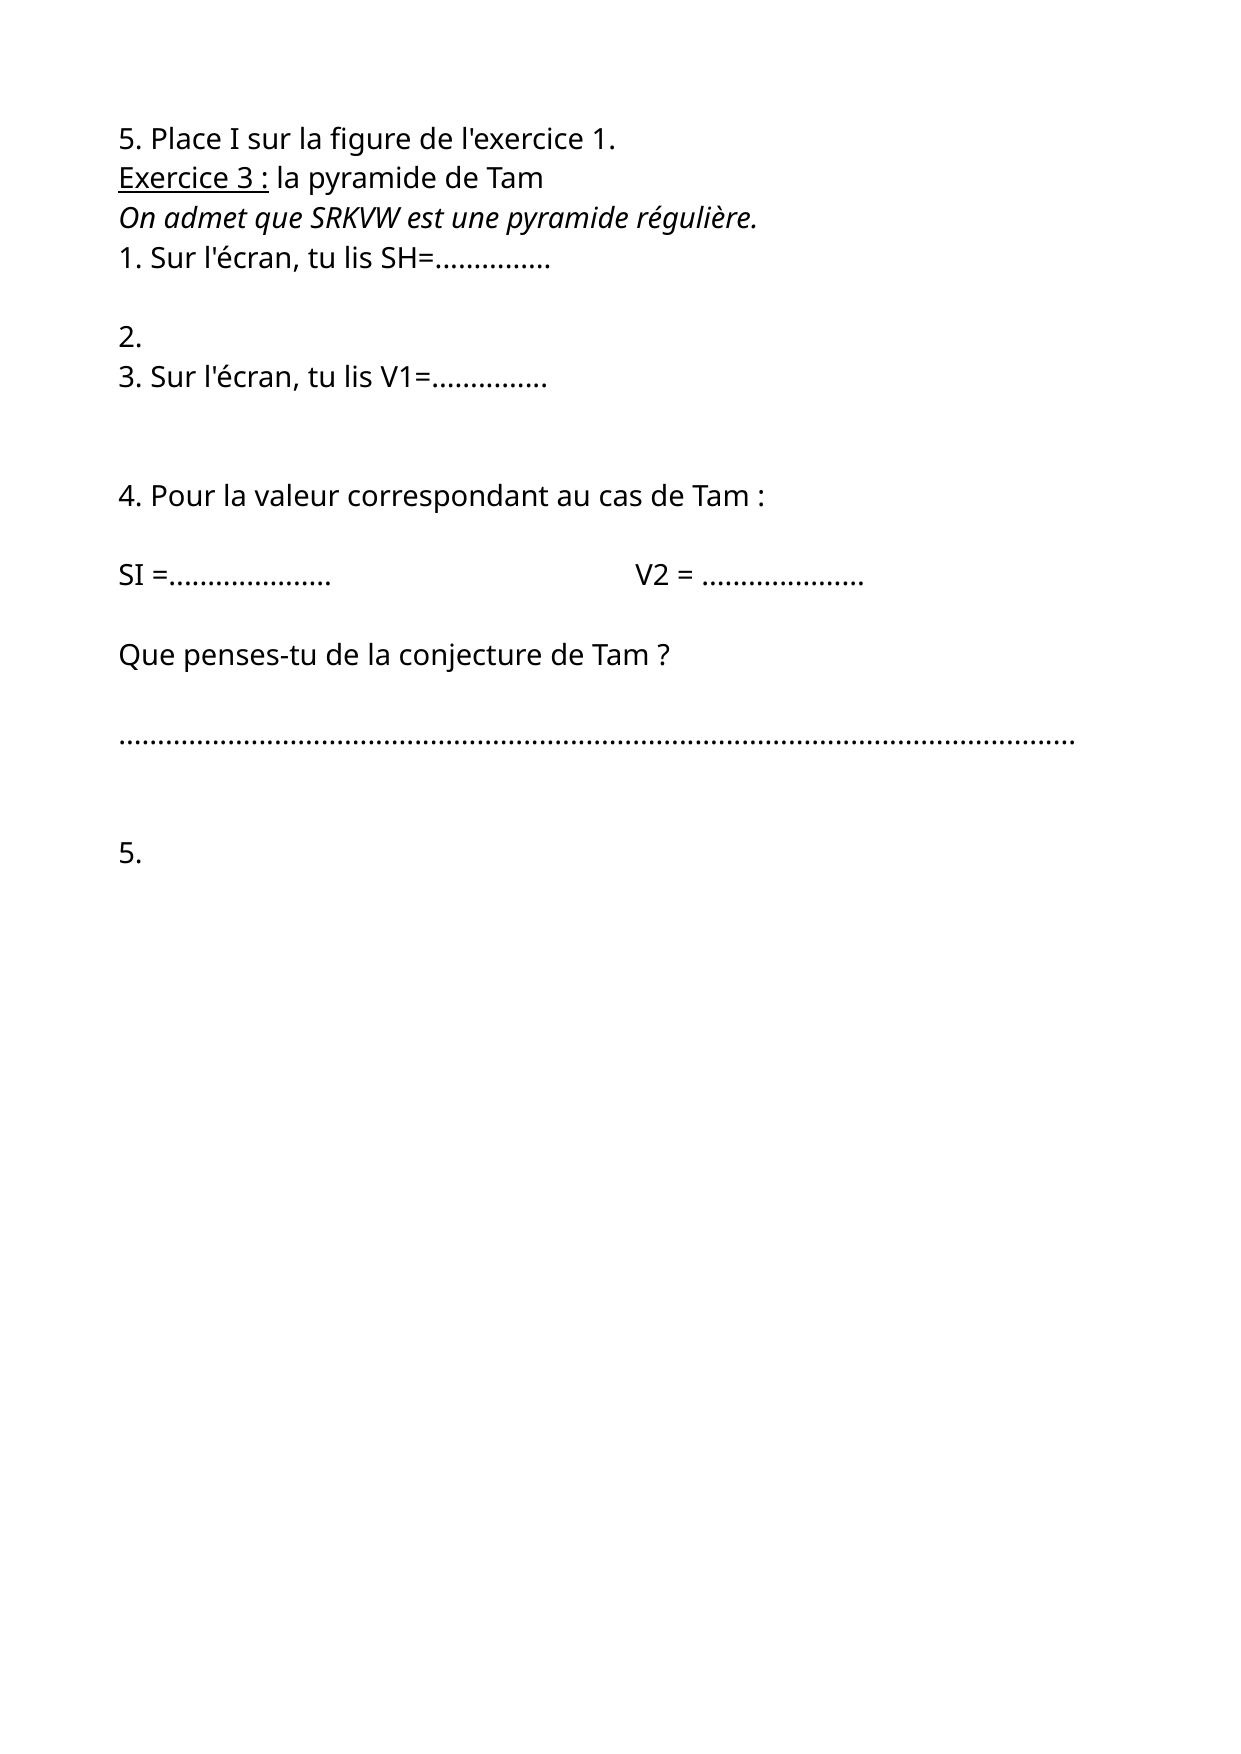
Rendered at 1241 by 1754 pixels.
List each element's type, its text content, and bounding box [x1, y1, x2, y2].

text Que penses-tu de la conjecture de Tam ? [118, 634, 1122, 674]
text Exercice 3 : la pyramide de Tam On admet que SRKVW est une pyramide régulière. 1. Sur l'écran, tu lis SH=............... [118, 158, 1122, 277]
text 4. Pour la valeur correspondant au cas de Tam : [118, 436, 1122, 515]
text 2. 3. Sur l'écran, tu lis V1=............... [118, 277, 1122, 396]
text ........................................................................................................................... [118, 713, 1122, 753]
text SI =..................... V2 = ..................... [118, 555, 1122, 594]
text 5. Place I sur la figure de l'exercice 1. [118, 118, 1122, 158]
text 5. [118, 832, 1122, 872]
